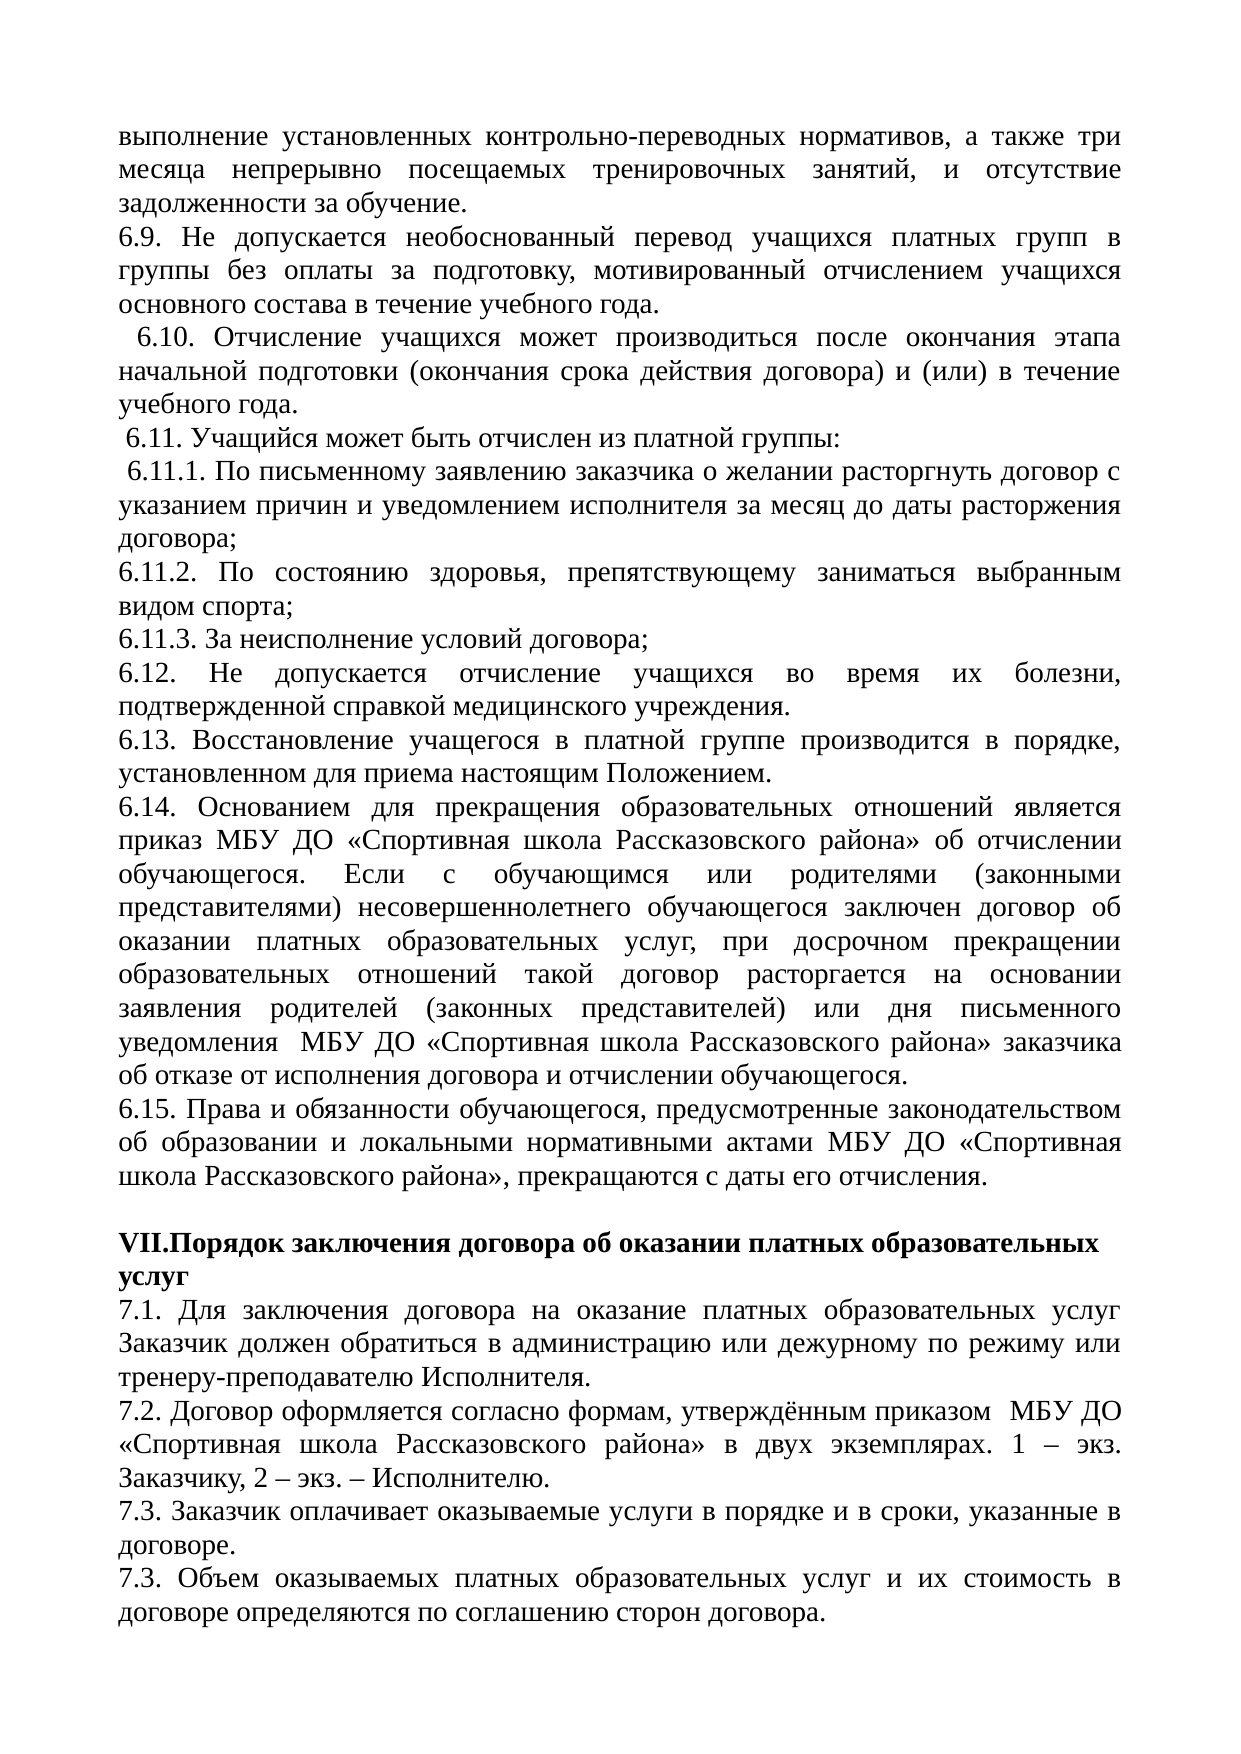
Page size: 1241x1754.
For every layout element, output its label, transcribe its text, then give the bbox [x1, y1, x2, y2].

list Порядок заключения договора об оказании платных образовательных услуг [118, 1225, 1122, 1292]
text 7.3. Объем оказываемых платных образовательных услуг и их стоимость в договоре определяются по соглашению сторон договора. [118, 1560, 1122, 1627]
text 6.9. Не допускается необоснованный перевод учащихся платных групп в группы без оплаты за подготовку, мотивированный отчислением учащихся основного состава в течение учебного года. [118, 219, 1122, 319]
text 6.11.3. За неисполнение условий договора; [118, 621, 1122, 655]
text 6.15. Права и обязанности обучающегося, предусмотренные законодательством об образовании и локальными нормативными актами МБУ ДО «Спортивная школа Рассказовского района», прекращаются с даты его отчисления. [118, 1091, 1122, 1191]
text 6.10. Отчисление учащихся может производиться после окончания этапа начальной подготовки (окончания срока действия договора) и (или) в течение учебного года. [118, 319, 1122, 420]
text 7.3. Заказчик оплачивает оказываемые услуги в порядке и в сроки, указанные в договоре. [118, 1493, 1122, 1560]
text 6.14. Основанием для прекращения образовательных отношений является приказ МБУ ДО «Спортивная школа Рассказовского района» об отчислении обучающегося. Если с обучающимся или родителями (законными представителями) несовершеннолетнего обучающегося заключен договор об оказании платных образовательных услуг, при досрочном прекращении образовательных отношений такой договор расторгается на основании заявления родителей (законных представителей) или дня письменного уведомления МБУ ДО «Спортивная школа Рассказовского района» заказчика об отказе от исполнения договора и отчислении обучающегося. [118, 789, 1122, 1091]
text выполнение установленных контрольно-переводных нормативов, а также три месяца непрерывно посещаемых тренировочных занятий, и отсутствие задолженности за обучение. [118, 118, 1122, 219]
text 7.2. Договор оформляется согласно формам, утверждённым приказом МБУ ДО «Спортивная школа Рассказовского района» в двух экземплярах. 1 – экз. Заказчику, 2 – экз. – Исполнителю. [118, 1393, 1122, 1493]
text 6.11.2. По состоянию здоровья, препятствующему заниматься выбранным видом спорта; [118, 554, 1122, 621]
text 6.11. Учащийся может быть отчислен из платной группы: [118, 420, 1122, 453]
text 6.13. Восстановление учащегося в платной группе производится в порядке, установленном для приема настоящим Положением. [118, 722, 1122, 789]
text 6.11.1. По письменному заявлению заказчика о желании расторгнуть договор с указанием причин и уведомлением исполнителя за месяц до даты расторжения договора; [118, 453, 1122, 554]
text 7.1. Для заключения договора на оказание платных образовательных услуг Заказчик должен обратиться в администрацию или дежурному по режиму или тренеру-преподавателю Исполнителя. [118, 1292, 1122, 1393]
text 6.12. Не допускается отчисление учащихся во время их болезни, подтвержденной справкой медицинского учреждения. [118, 655, 1122, 722]
